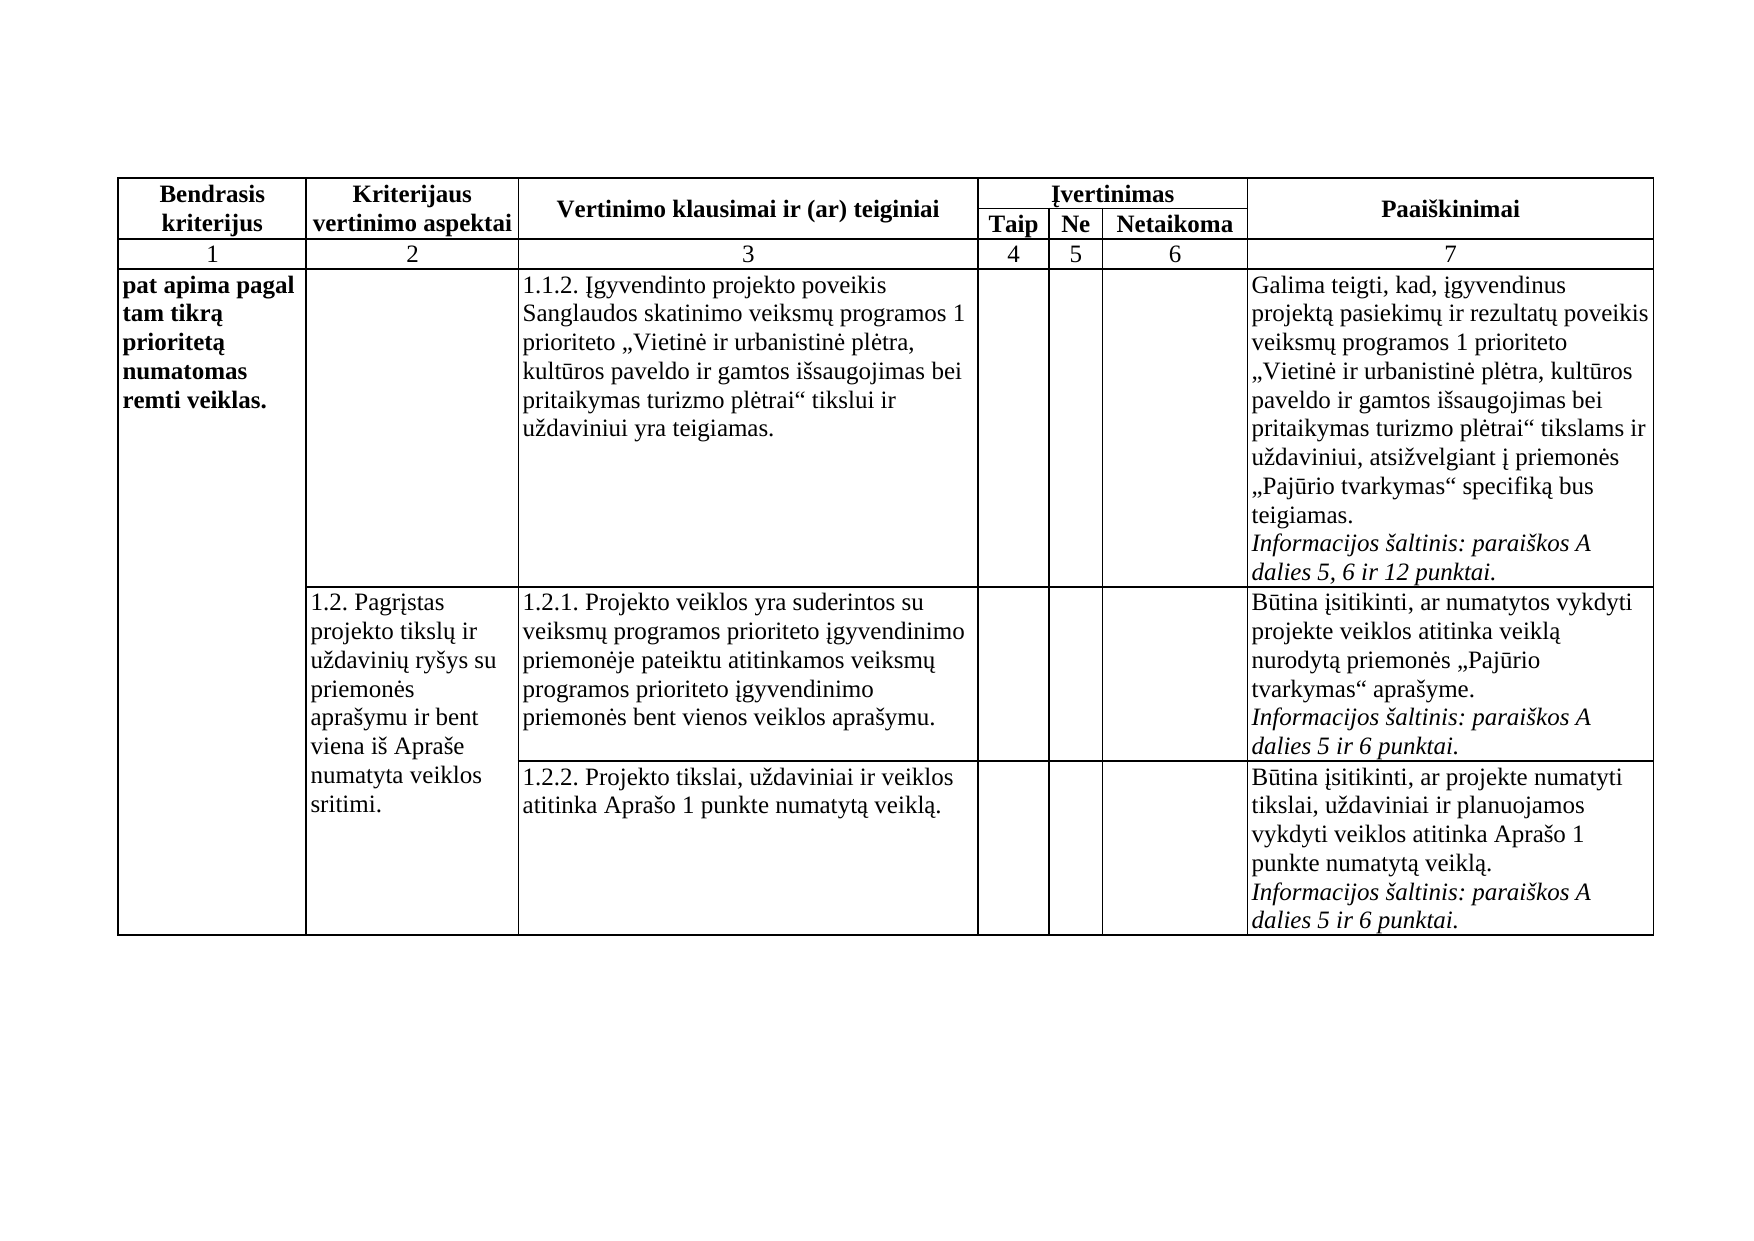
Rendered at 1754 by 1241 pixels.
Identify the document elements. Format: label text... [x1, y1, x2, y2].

table_header Bendrasis kriterijus [119, 179, 305, 238]
table_cell 1.2. Pagrįstas projekto tikslų ir uždavinių ryšys su priemonės aprašymu ir bent viena iš Apraše numatyta veiklos sritimi. [307, 588, 518, 934]
table_cell [979, 588, 1048, 760]
table_cell 2 [307, 240, 518, 268]
table_cell Būtina įsitikinti, ar numatytos vykdyti projekte veiklos atitinka veiklą nurodytą priemonės „Pajūrio tvarkymas“ aprašyme. Informacijos šaltinis: paraiškos A dalies 5 ir 6 punktai. [1248, 588, 1653, 760]
table_cell [1050, 270, 1102, 586]
table_header Įvertinimas [979, 179, 1247, 207]
table_cell 1 [119, 240, 305, 268]
table_cell pat apima pagal tam tikrą prioritetą numatomas remti veiklas. [119, 270, 305, 934]
table_header Kriterijaus vertinimo aspektai [307, 179, 518, 238]
table_cell 7 [1248, 240, 1653, 268]
table_cell Būtina įsitikinti, ar projekte numatyti tikslai, uždaviniai ir planuojamos vykdyti veiklos atitinka Aprašo 1 punkte numatytą veiklą. Informacijos šaltinis: paraiškos A dalies 5 ir 6 punktai. [1248, 762, 1653, 934]
table_cell Galima teigti, kad, įgyvendinus projektą pasiekimų ir rezultatų poveikis veiksmų programos 1 prioriteto „Vietinė ir urbanistinė plėtra, kultūros paveldo ir gamtos išsaugojimas bei pritaikymas turizmo plėtrai“ tikslams ir uždaviniui, atsižvelgiant į priemonės „Pajūrio tvarkymas“ specifiką bus teigiamas. Informacijos šaltinis: paraiškos A dalies 5, 6 ir 12 punktai. [1248, 270, 1653, 586]
table_cell 1.1.2. Įgyvendinto projekto poveikis Sanglaudos skatinimo veiksmų programos 1 prioriteto „Vietinė ir urbanistinė plėtra, kultūros paveldo ir gamtos išsaugojimas bei pritaikymas turizmo plėtrai“ tikslui ir uždaviniui yra teigiamas. [519, 270, 977, 586]
table_header Paaiškinimai [1248, 179, 1653, 238]
table_cell Taip [979, 209, 1048, 238]
table_cell 3 [519, 240, 977, 268]
table_cell 5 [1050, 240, 1102, 268]
table_cell [1103, 270, 1247, 586]
table_cell 6 [1103, 240, 1247, 268]
table_cell [979, 762, 1048, 934]
table_cell 4 [979, 240, 1048, 268]
table_cell Ne [1050, 209, 1102, 238]
table_cell Netaikoma [1103, 209, 1247, 238]
table_cell 1.2.2. Projekto tikslai, uždaviniai ir veiklos atitinka Aprašo 1 punkte numatytą veiklą. [519, 762, 977, 934]
table_cell 1.2.1. Projekto veiklos yra suderintos su veiksmų programos prioriteto įgyvendinimo priemonėje pateiktu atitinkamos veiksmų programos prioriteto įgyvendinimo priemonės bent vienos veiklos aprašymu. [519, 588, 977, 760]
table_cell [1050, 588, 1102, 760]
table_cell [307, 270, 518, 586]
table_cell [1103, 588, 1247, 760]
table_cell [979, 270, 1048, 586]
table_cell [1103, 762, 1247, 934]
table_cell [1050, 762, 1102, 934]
table_header Vertinimo klausimai ir (ar) teiginiai [519, 179, 977, 238]
